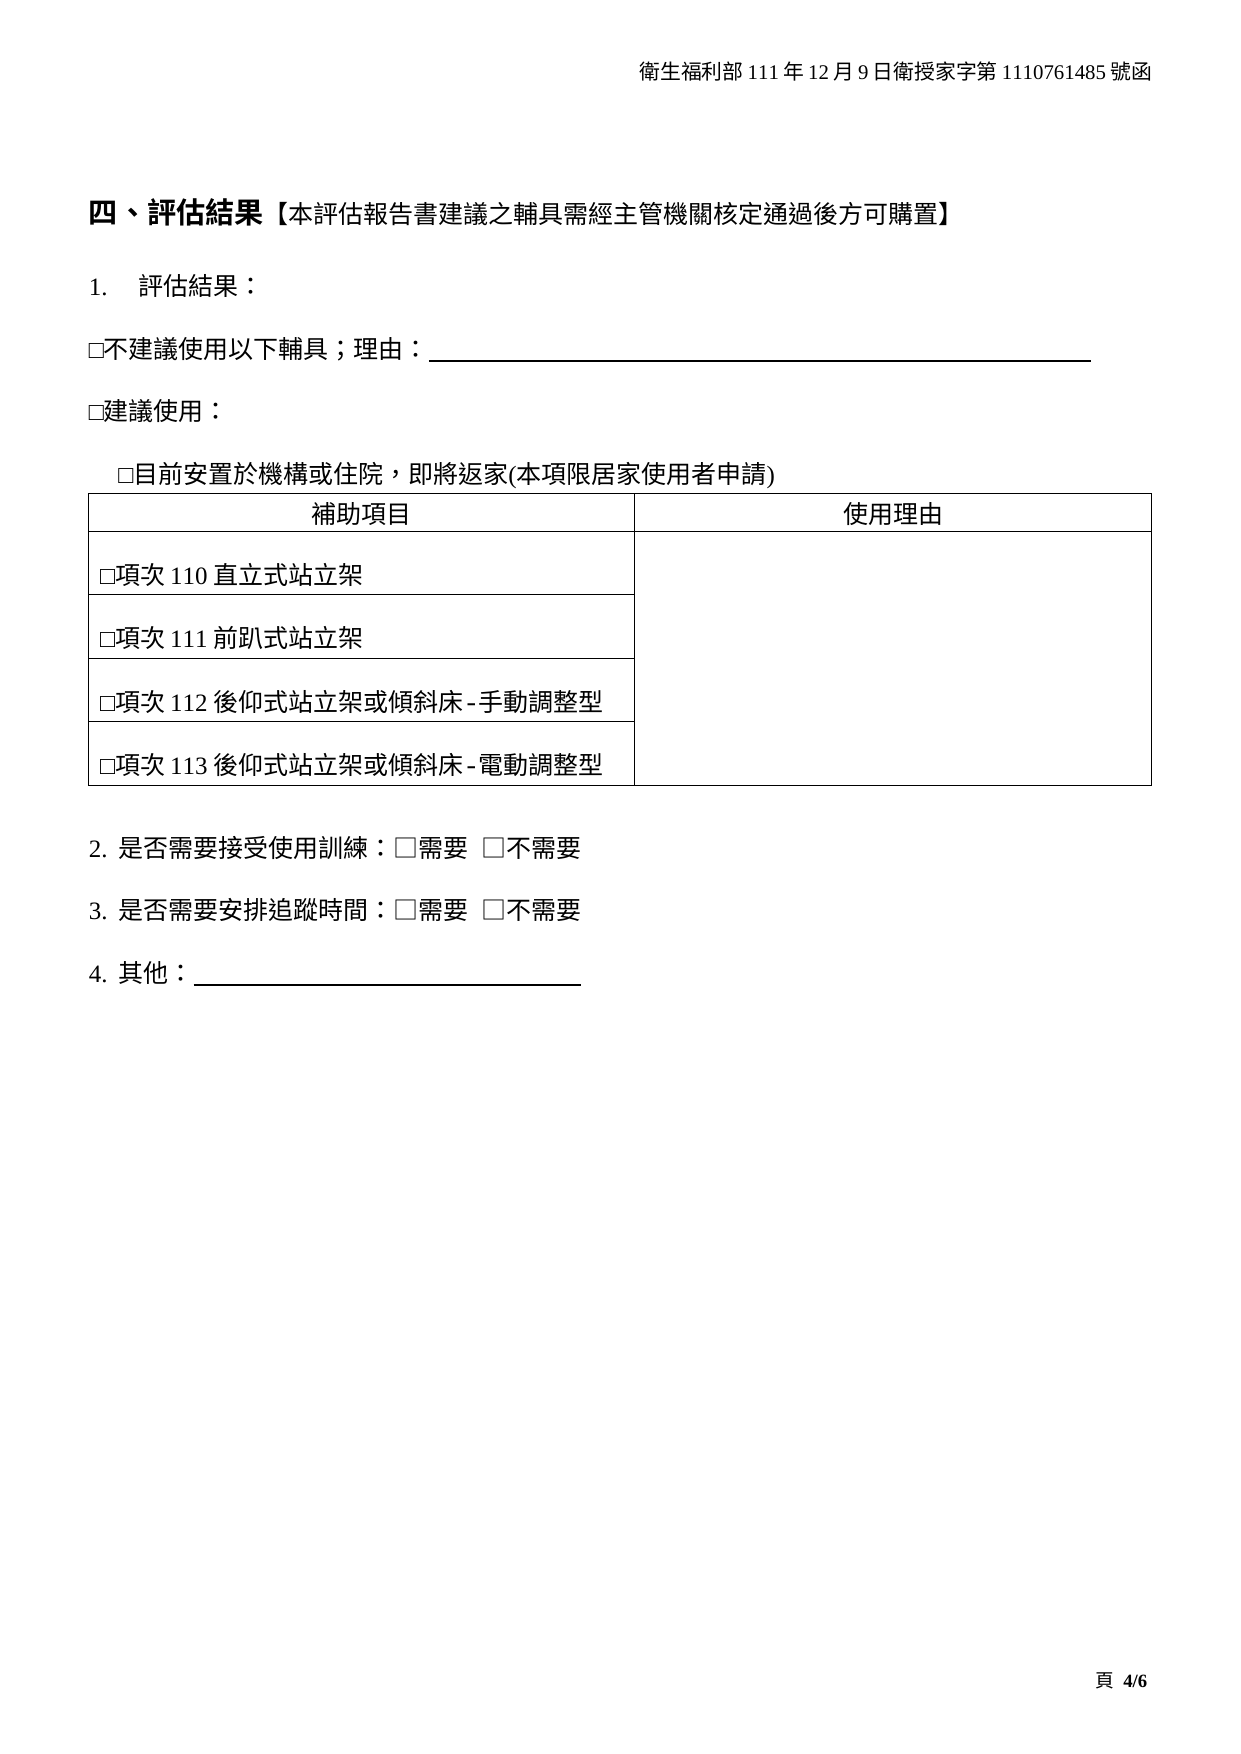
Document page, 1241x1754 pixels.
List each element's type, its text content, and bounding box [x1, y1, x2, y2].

list 其他： [89, 929, 1152, 992]
text 四、評估結果【本評估報告書建議之輔具需經主管機關核定通過後方可購置】 [89, 169, 1152, 232]
list 是否需要接受使用訓練：□需要 □不需要 [89, 804, 1152, 867]
table_header 使用理由 [635, 494, 1151, 531]
text □不建議使用以下輔具；理由： [89, 306, 1154, 368]
list 評估結果： [89, 243, 1152, 306]
text □目前安置於機構或住院，即將返家(本項限居家使用者申請) [118, 431, 1152, 493]
list 是否需要安排追蹤時間：□需要 □不需要 [89, 867, 1152, 929]
table_cell □項次113 後仰式站立架或傾斜床-電動調整型 [89, 722, 634, 785]
table_header 補助項目 [89, 494, 634, 531]
table_cell □項次110 直立式站立架 [89, 532, 634, 594]
table_cell □項次112 後仰式站立架或傾斜床-手動調整型 [89, 659, 634, 721]
text □建議使用： [89, 368, 1152, 431]
table_cell □項次111 前趴式站立架 [89, 595, 634, 658]
table_cell [635, 532, 1151, 785]
